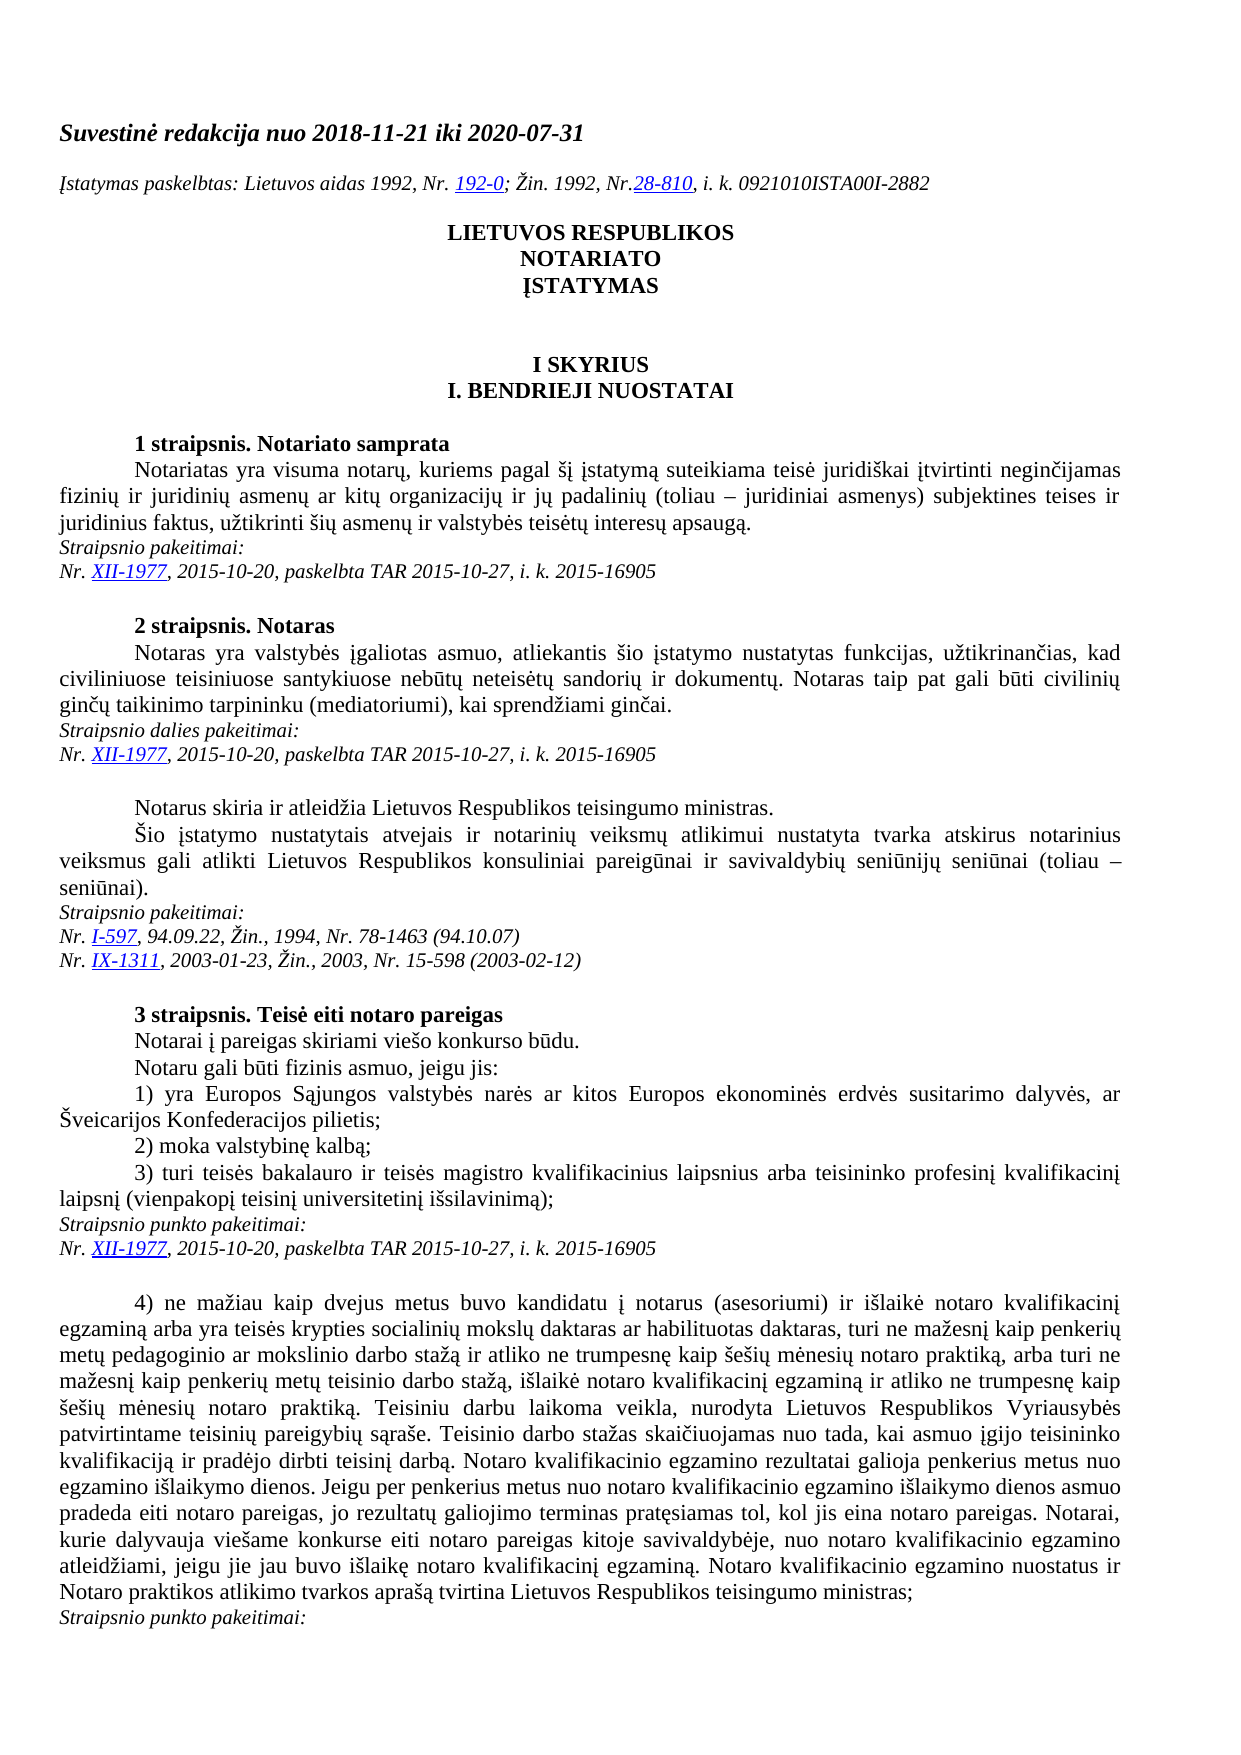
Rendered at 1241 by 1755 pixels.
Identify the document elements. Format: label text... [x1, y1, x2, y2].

text Nr. IX-1311, 2003-01-23, Žin., 2003, Nr. 15-598 (2003-02-12) [59, 948, 1122, 972]
text Nr. XII-1977, 2015-10-20, paskelbta TAR 2015-10-27, i. k. 2015-16905 [59, 742, 1122, 766]
text I SKYRIUS [59, 351, 1122, 377]
text Notarus skiria ir atleidžia Lietuvos Respublikos teisingumo ministras. [59, 794, 1122, 821]
text 1) yra Europos Sąjungos valstybės narės ar kitos Europos ekonominės erdvės susitarimo dalyvės, ar Šveicarijos Konfederacijos pilietis; [59, 1080, 1122, 1133]
text Straipsnio pakeitimai: [59, 900, 1122, 924]
text NOTARIATO [59, 245, 1122, 272]
text Įstatymas paskelbtas: Lietuvos aidas 1992, Nr. 192-0; Žin. 1992, Nr.28-810, i. k. 0921010ISTA00I-2882 [59, 171, 1122, 195]
text Straipsnio dalies pakeitimai: [59, 718, 1122, 742]
text Notaru gali būti fizinis asmuo, jeigu jis: [59, 1053, 1122, 1080]
text Notarai į pareigas skiriami viešo konkurso būdu. [59, 1027, 1122, 1053]
text Straipsnio punkto pakeitimai: [59, 1212, 1122, 1236]
text Straipsnio pakeitimai: [59, 535, 1122, 559]
text 2 straipsnis. Notaras [59, 612, 1122, 638]
text 2) moka valstybinę kalbą; [59, 1133, 1122, 1159]
text Šio įstatymo nustatytais atvejais ir notarinių veiksmų atlikimui nustatyta tvarka atskirus notarinius veiksmus gali atlikti Lietuvos Respublikos konsuliniai pareigūnai ir savivaldybių seniūnijų seniūnai (toliau – seniūnai). [59, 821, 1122, 900]
text 3 straipsnis. Teisė eiti notaro pareigas [59, 1001, 1122, 1027]
text 4) ne mažiau kaip dvejus metus buvo kandidatu į notarus (asesoriumi) ir išlaikė notaro kvalifikacinį egzaminą arba yra teisės krypties socialinių mokslų daktaras ar habilituotas daktaras, turi ne mažesnį kaip penkerių metų pedagoginio ar mokslinio darbo stažą ir atliko ne trumpesnę kaip šešių mėnesių notaro praktiką, arba turi ne mažesnį kaip penkerių metų teisinio darbo stažą, išlaikė notaro kvalifikacinį egzaminą ir atliko ne trumpesnę kaip šešių mėnesių notaro praktiką. Teisiniu darbu laikoma veikla, nurodyta Lietuvos Respublikos Vyriausybės patvirtintame teisinių pareigybių sąraše. Teisinio darbo stažas skaičiuojamas nuo tada, kai asmuo įgijo teisininko kvalifikaciją ir pradėjo dirbti teisinį darbą. Notaro kvalifikacinio egzamino rezultatai galioja penkerius metus nuo egzamino išlaikymo dienos. Jeigu per penkerius metus nuo notaro kvalifikacinio egzamino išlaikymo dienos asmuo pradeda eiti notaro pareigas, jo rezultatų galiojimo terminas pratęsiamas tol, kol jis eina notaro pareigas. Notarai, kurie dalyvauja viešame konkurse eiti notaro pareigas kitoje savivaldybėje, nuo notaro kvalifikacinio egzamino atleidžiami, jeigu jie jau buvo išlaikę notaro kvalifikacinį egzaminą. Notaro kvalifikacinio egzamino nuostatus ir Notaro praktikos atlikimo tvarkos aprašą tvirtina Lietuvos Respublikos teisingumo ministras; [59, 1288, 1122, 1605]
text Straipsnio punkto pakeitimai: [59, 1605, 1122, 1629]
text Nr. I-597, 94.09.22, Žin., 1994, Nr. 78-1463 (94.10.07) [59, 924, 1122, 948]
text LIETUVOS RESPUBLIKOS [59, 219, 1122, 245]
text Notariatas yra visuma notarų, kuriems pagal šį įstatymą suteikiama teisė juridiškai įtvirtinti neginčijamas fizinių ir juridinių asmenų ar kitų organizacijų ir jų padalinių (toliau – juridiniai asmenys) subjektines teises ir juridinius faktus, užtikrinti šių asmenų ir valstybės teisėtų interesų apsaugą. [59, 456, 1122, 535]
text I. BENDRIEJI NUOSTATAI [59, 377, 1122, 403]
text Notaras yra valstybės įgaliotas asmuo, atliekantis šio įstatymo nustatytas funkcijas, užtikrinančias, kad civiliniuose teisiniuose santykiuose nebūtų neteisėtų sandorių ir dokumentų. Notaras taip pat gali būti civilinių ginčų taikinimo tarpininku (mediatoriumi), kai sprendžiami ginčai. [59, 638, 1122, 718]
text ĮSTATYMAS [59, 272, 1122, 298]
text 1 straipsnis. Notariato samprata [59, 430, 1122, 456]
text Nr. XII-1977, 2015-10-20, paskelbta TAR 2015-10-27, i. k. 2015-16905 [59, 1236, 1122, 1260]
text 3) turi teisės bakalauro ir teisės magistro kvalifikacinius laipsnius arba teisininko profesinį kvalifikacinį laipsnį (vienpakopį teisinį universitetinį išsilavinimą); [59, 1159, 1122, 1212]
text Suvestinė redakcija nuo 2018-11-21 iki 2020-07-31 [59, 118, 1122, 147]
text Nr. XII-1977, 2015-10-20, paskelbta TAR 2015-10-27, i. k. 2015-16905 [59, 559, 1122, 583]
